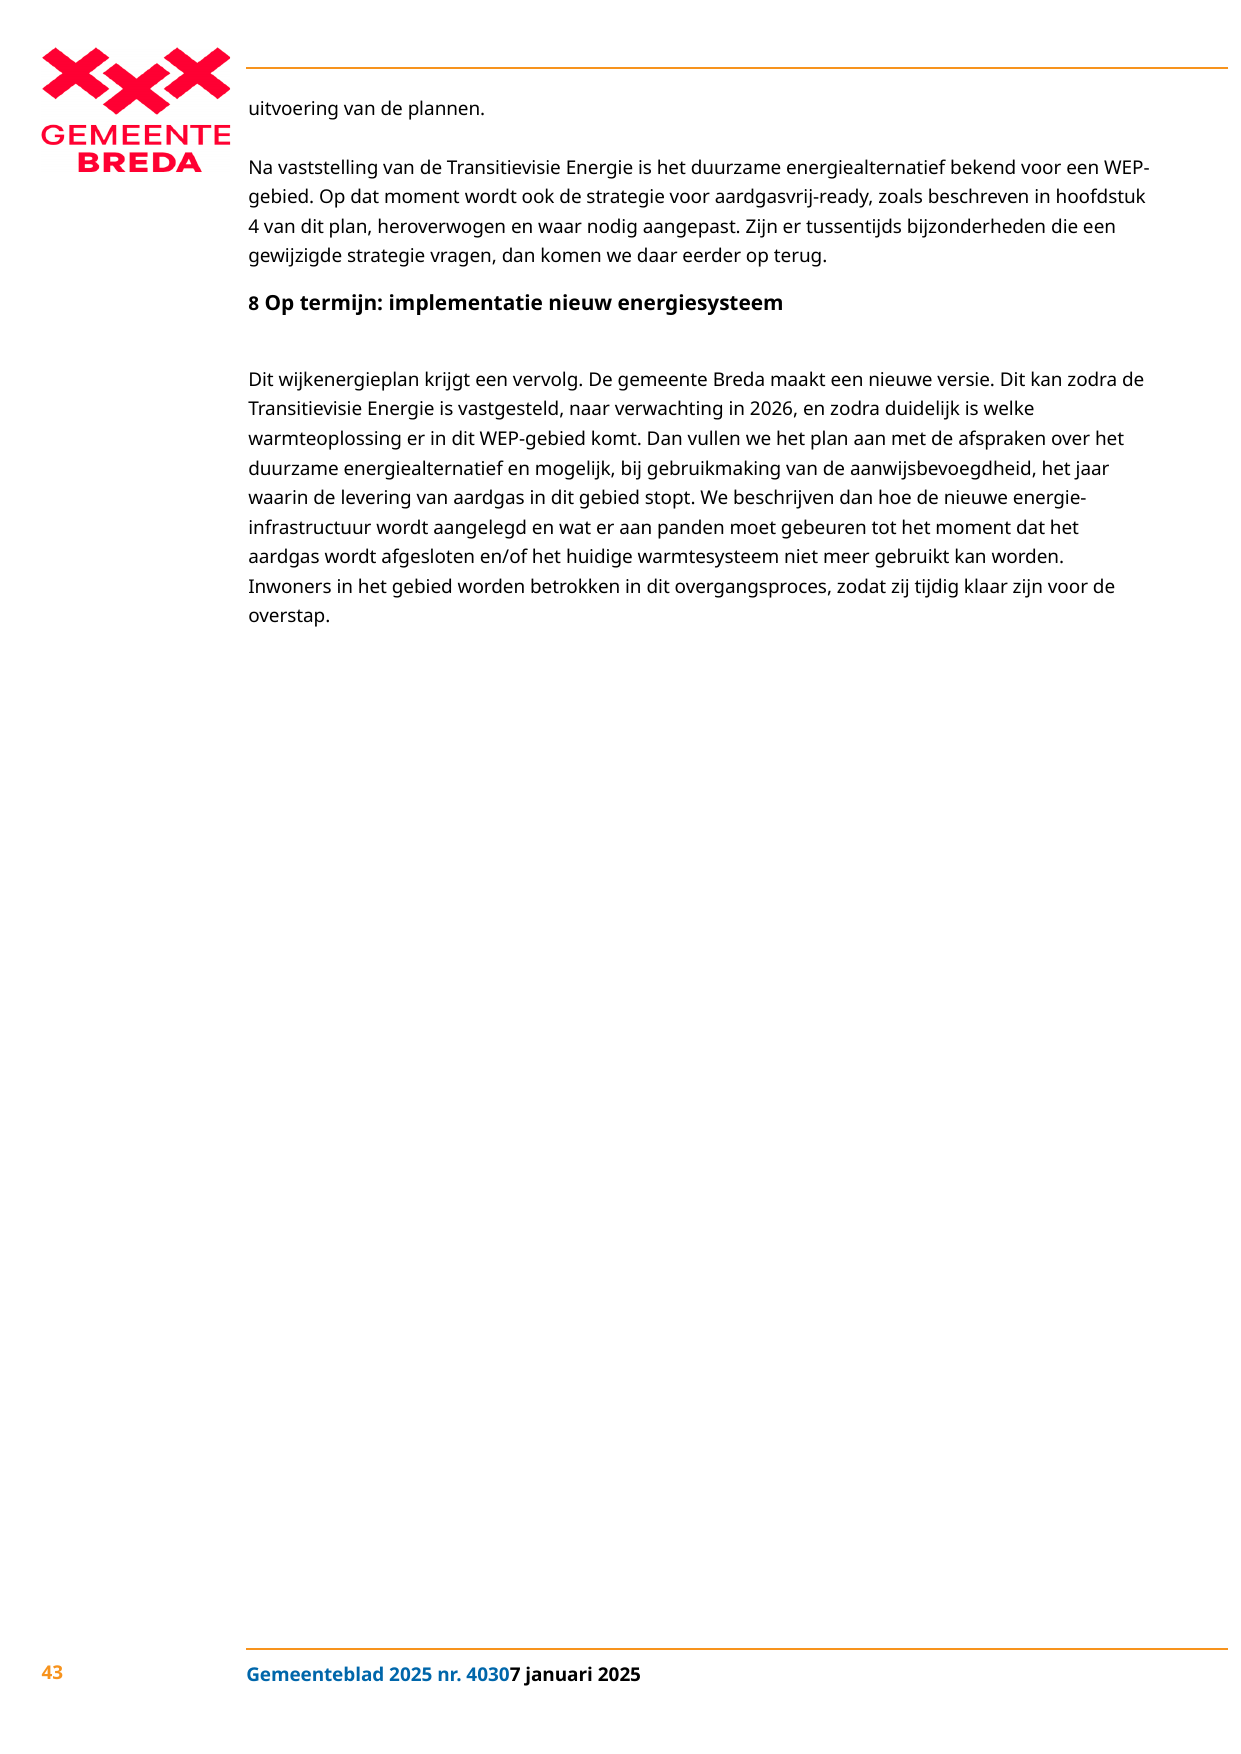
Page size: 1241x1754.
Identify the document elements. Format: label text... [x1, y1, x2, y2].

text 8 Op termijn: implementatie nieuw energiesysteem [248, 288, 1152, 317]
text uitvoering van de plannen. [248, 95, 1152, 121]
text Dit wijkenergieplan krijgt een vervolg. De gemeente Breda maakt een nieuwe versie. Dit kan zodra de Transitievisie Energie is vastgesteld, naar verwachting in 2026, en zodra duidelijk is welke warmteoplossing er in dit WEP-gebied komt. Dan vullen we het plan aan met de afspraken over het duurzame energiealternatief en mogelijk, bij gebruikmaking van de aanwijsbevoegdheid, het jaar waarin de levering van aardgas in dit gebied stopt. We beschrijven dan hoe de nieuwe energie-infrastructuur wordt aangelegd en wat er aan panden moet gebeuren tot het moment dat het aardgas wordt afgesloten en/of het huidige warmtesysteem niet meer gebruikt kan worden. Inwoners in het gebied worden betrokken in dit overgangsproces, zodat zij tijdig klaar zijn voor de overstap. [248, 366, 1152, 628]
text Na vaststelling van de Transitievisie Energie is het duurzame energiealternatief bekend voor een WEP-gebied. Op dat moment wordt ook de strategie voor aardgasvrij-ready, zoals beschreven in hoofdstuk 4 van dit plan, heroverwogen en waar nodig aangepast. Zijn er tussentijds bijzonderheden die een gewijzigde strategie vragen, dan komen we daar eerder op terug. [248, 154, 1152, 268]
picture [41, 47, 231, 172]
